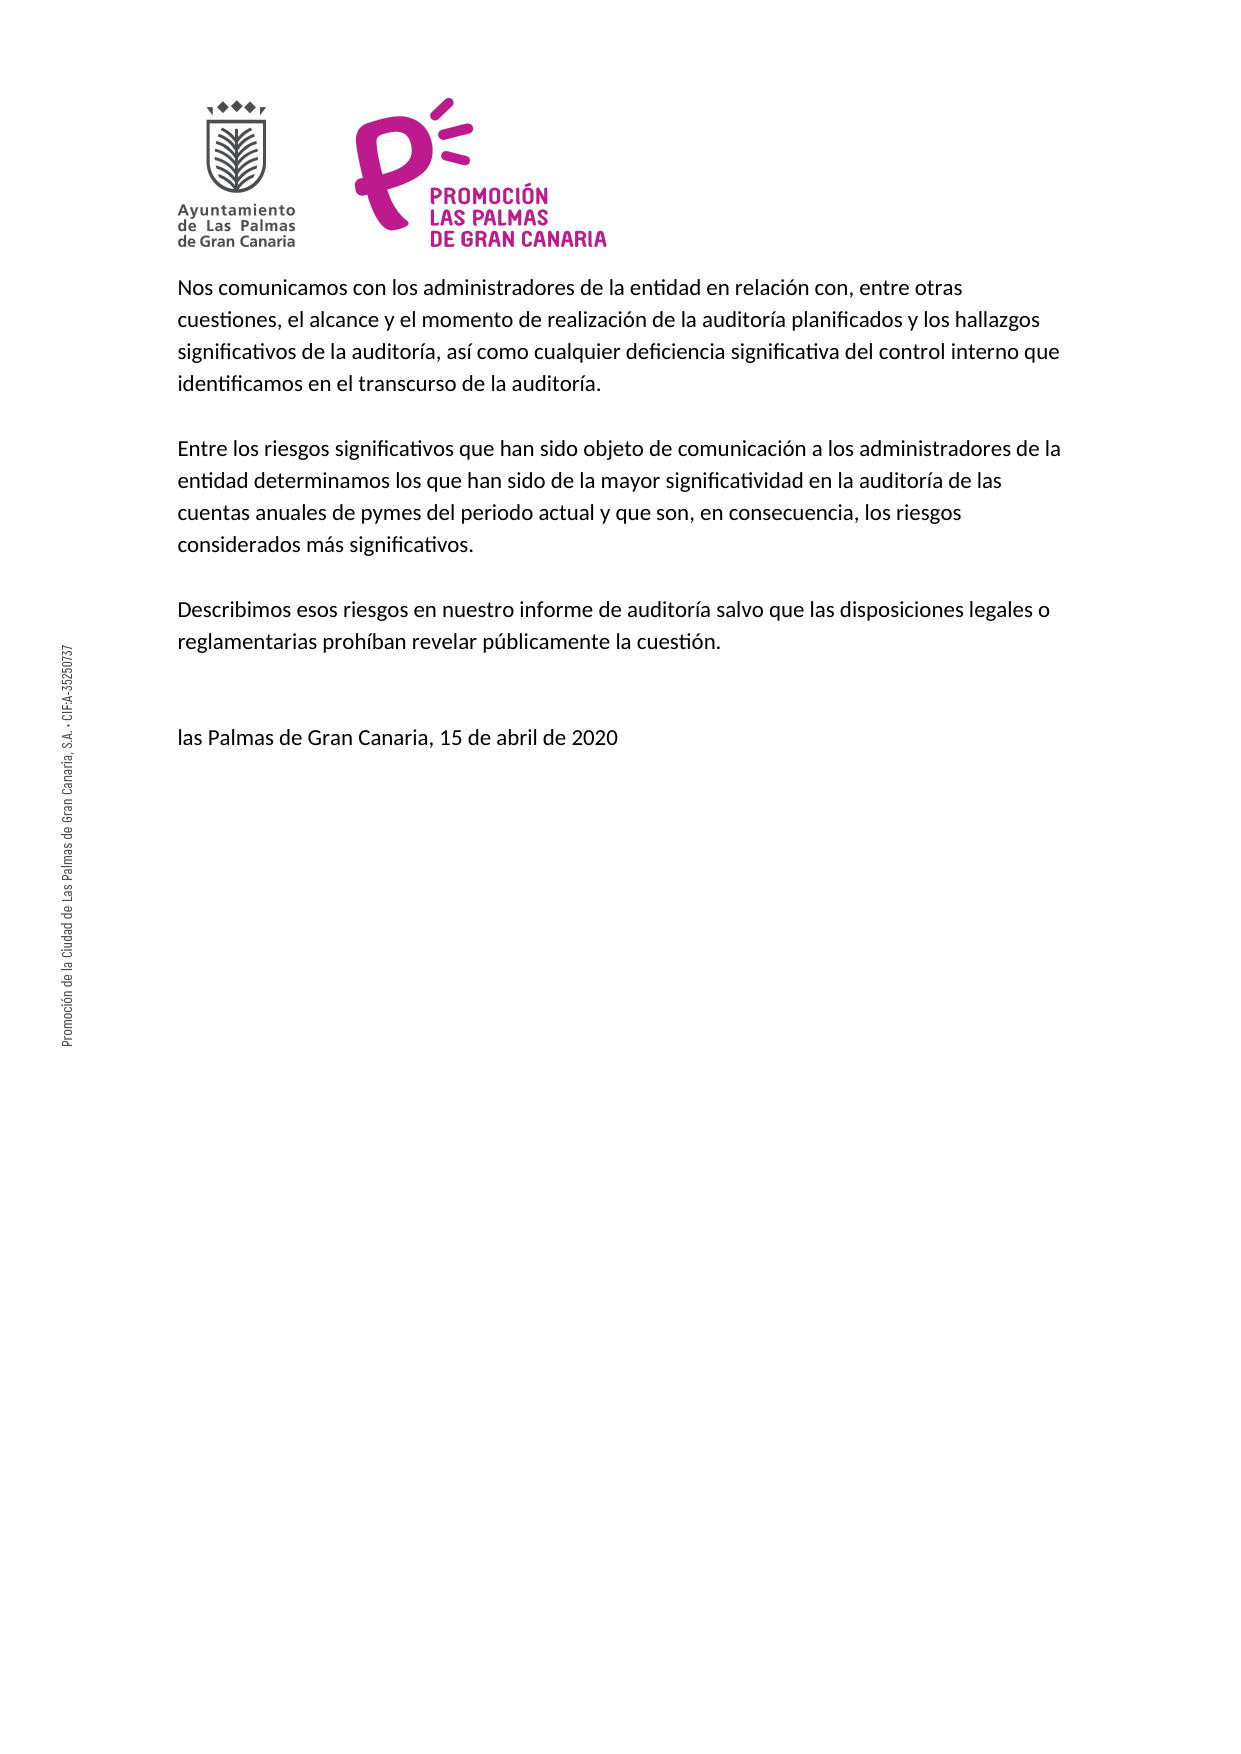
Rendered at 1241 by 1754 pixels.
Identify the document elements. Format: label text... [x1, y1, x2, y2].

text Describimos esos riesgos en nuestro informe de auditoría salvo que las disposiciones legales o reglamentarias prohíban revelar públicamente la cuestión. [177, 595, 1063, 655]
text Nos comunicamos con los administradores de la entidad en relación con, entre otras cuestiones, el alcance y el momento de realización de la auditoría planificados y los hallazgos significativos de la auditoría, así como cualquier deficiencia significativa del control interno que identificamos en el transcurso de la auditoría. [177, 273, 1063, 397]
text las Palmas de Gran Canaria, 15 de abril de 2020 [177, 723, 1063, 751]
text Entre los riesgos significativos que han sido objeto de comunicación a los administradores de la entidad determinamos los que han sido de la mayor significatividad en la auditoría de las cuentas anuales de pymes del periodo actual y que son, en consecuencia, los riesgos considerados más significativos. [177, 434, 1063, 558]
